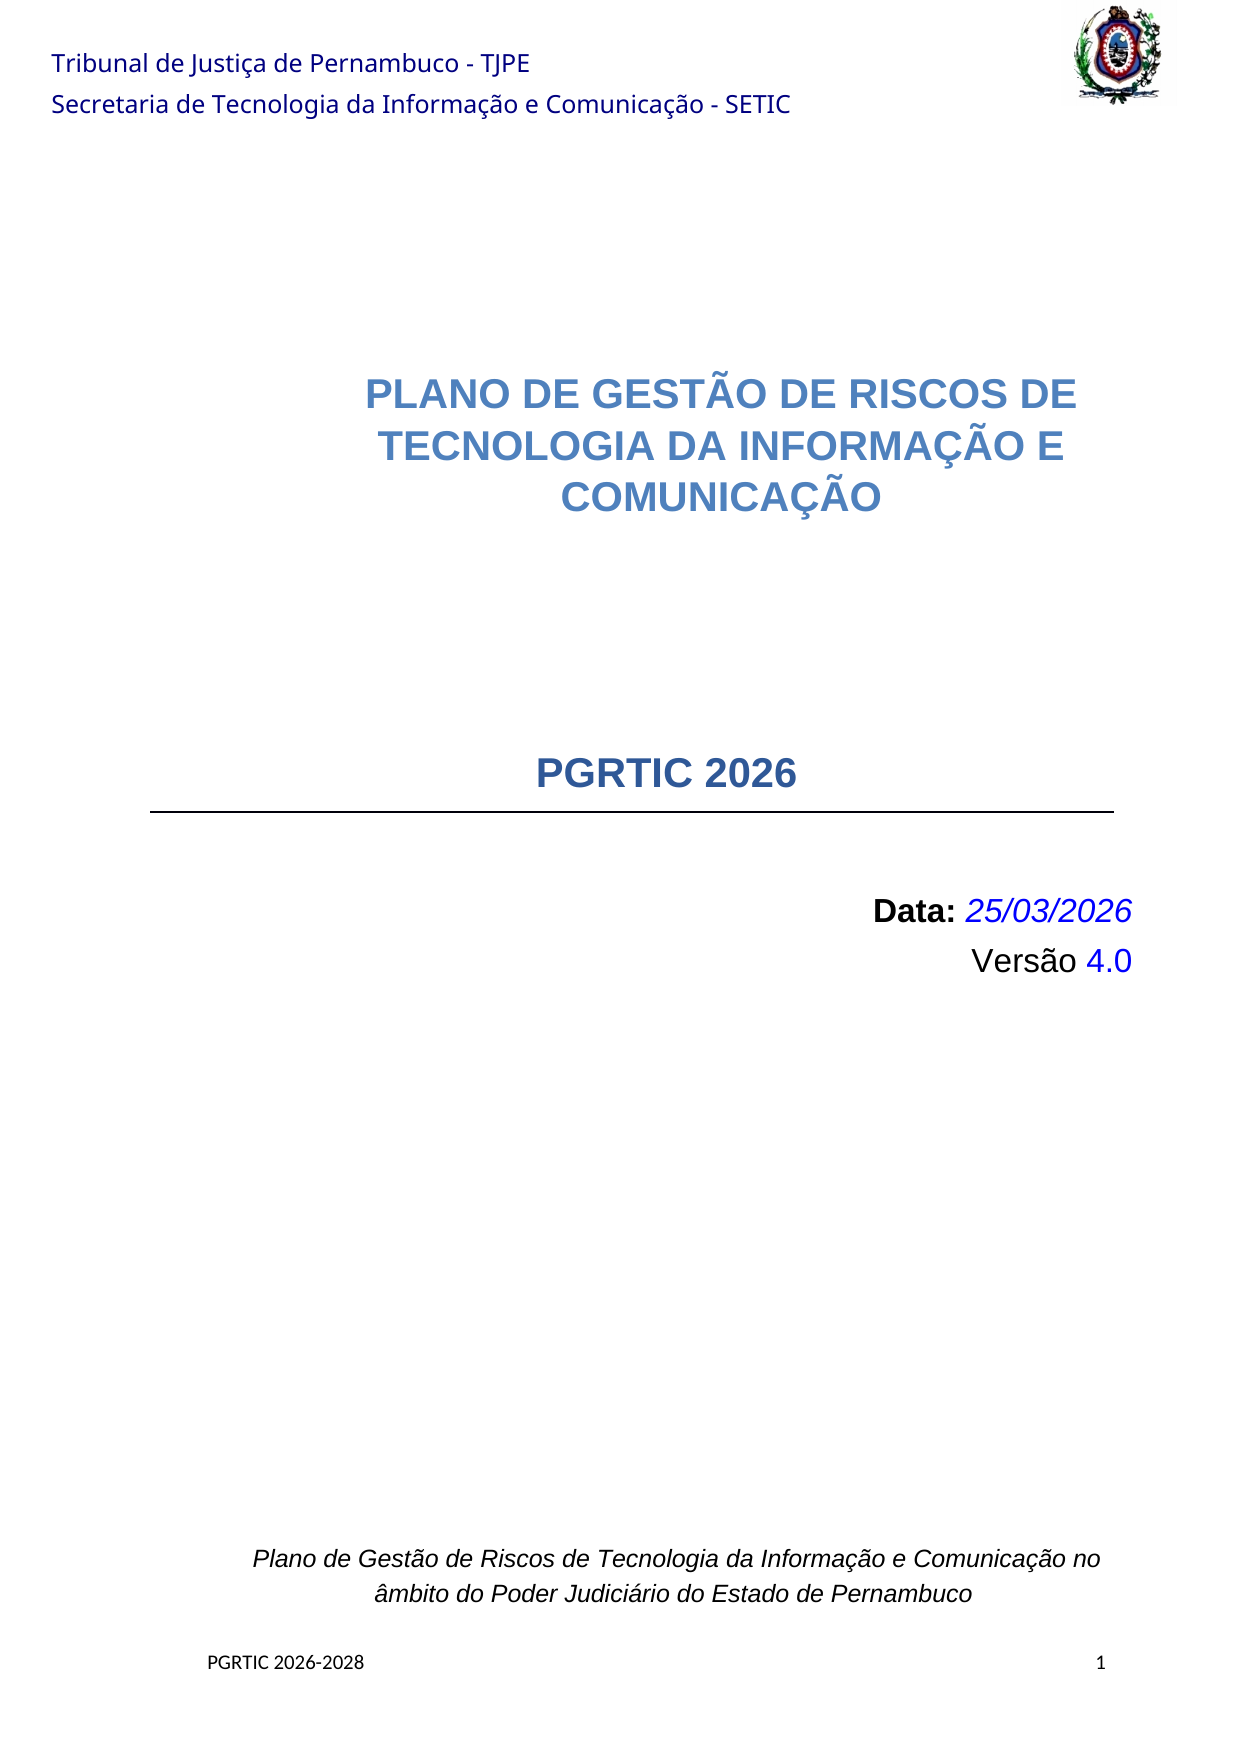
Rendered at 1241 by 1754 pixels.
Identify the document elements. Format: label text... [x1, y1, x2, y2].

text PGRTIC 2026 [201, 720, 1148, 806]
text Plano de Gestão de Riscos de Tecnologia da Informação e Comunicação no âmbito do Poder Judiciário do Estado de Pernambuco [237, 1544, 1119, 1608]
text PLANO DE GESTÃO DE RISCOS DE TECNOLOGIA DA INFORMAÇÃO E COMUNICAÇÃO [294, 370, 1148, 520]
text Versão 4.0 [150, 941, 1142, 979]
text Data: 25/03/2026 [150, 891, 1142, 930]
